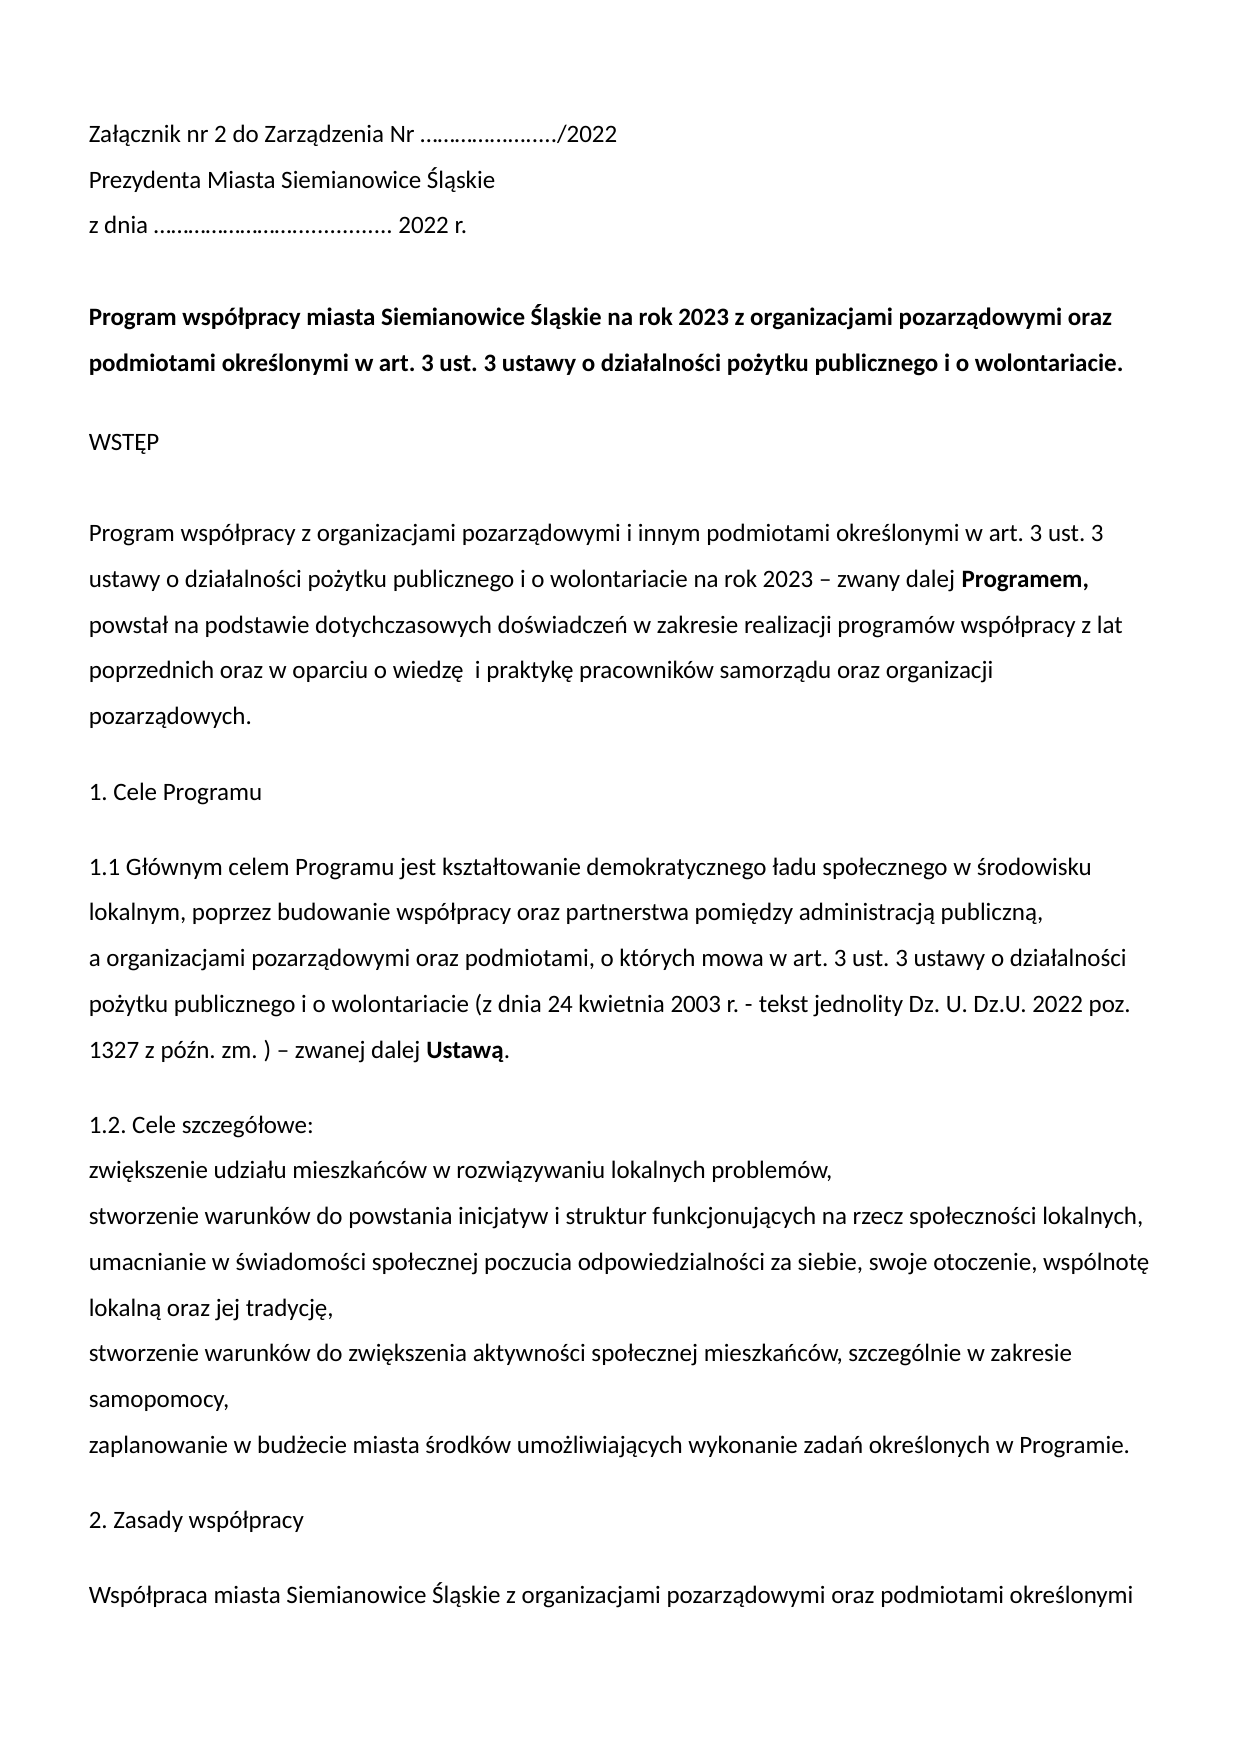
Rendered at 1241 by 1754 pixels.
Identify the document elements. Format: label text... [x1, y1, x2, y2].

text 1.2. Cele szczegółowe: [88, 1109, 1152, 1139]
list stworzenie warunków do zwiększenia aktywności społecznej mieszkańców, szczególnie w zakresie samopomocy, [88, 1338, 1152, 1414]
list umacnianie w świadomości społecznej poczucia odpowiedzialności za siebie, swoje otoczenie, wspólnotę lokalną oraz jej tradycję, [88, 1246, 1152, 1322]
text Program współpracy z organizacjami pozarządowymi i innym podmiotami określonymi w art. 3 ust. 3 ustawy o działalności pożytku publicznego i o wolontariacie na rok 2023 – zwany dalej Programem, powstał na podstawie dotychczasowych doświadczeń w zakresie realizacji programów współpracy z lat poprzednich oraz w oparciu o wiedzę i praktykę pracowników samorządu oraz organizacji pozarządowych. [88, 517, 1152, 731]
text z dnia ……………………................ 2022 r. [88, 209, 1152, 240]
text Załącznik nr 2 do Zarządzenia Nr …………...…...../2022 [88, 118, 1187, 149]
text 1. Cele Programu [88, 776, 1152, 806]
text WSTĘP [88, 426, 1152, 457]
text Współpraca miasta Siemianowice Śląskie z organizacjami pozarządowymi oraz podmiotami określonymi [88, 1579, 1152, 1610]
list zaplanowanie w budżecie miasta środków umożliwiających wykonanie zadań określonych w Programie. [88, 1429, 1152, 1459]
list zwiększenie udziału mieszkańców w rozwiązywaniu lokalnych problemów, [88, 1155, 1152, 1185]
text 2. Zasady współpracy [88, 1504, 1152, 1535]
text Program współpracy miasta Siemianowice Śląskie na rok 2023 z organizacjami pozarządowymi oraz podmiotami określonymi w art. 3 ust. 3 ustawy o działalności pożytku publicznego i o wolontariacie. [88, 301, 1152, 377]
text Prezydenta Miasta Siemianowice Śląskie [88, 164, 1152, 194]
text 1.1 Głównym celem Programu jest kształtowanie demokratycznego ładu społecznego w środowisku lokalnym, poprzez budowanie współpracy oraz partnerstwa pomiędzy administracją publiczną, a organizacjami pozarządowymi oraz podmiotami, o których mowa w art. 3 ust. 3 ustawy o działalności pożytku publicznego i o wolontariacie (z dnia 24 kwietnia 2003 r. - tekst jednolity Dz. U. Dz.U. 2022 poz. 1327 z późn. zm. ) – zwanej dalej Ustawą. [88, 851, 1152, 1064]
list stworzenie warunków do powstania inicjatyw i struktur funkcjonujących na rzecz społeczności lokalnych, [88, 1200, 1152, 1231]
